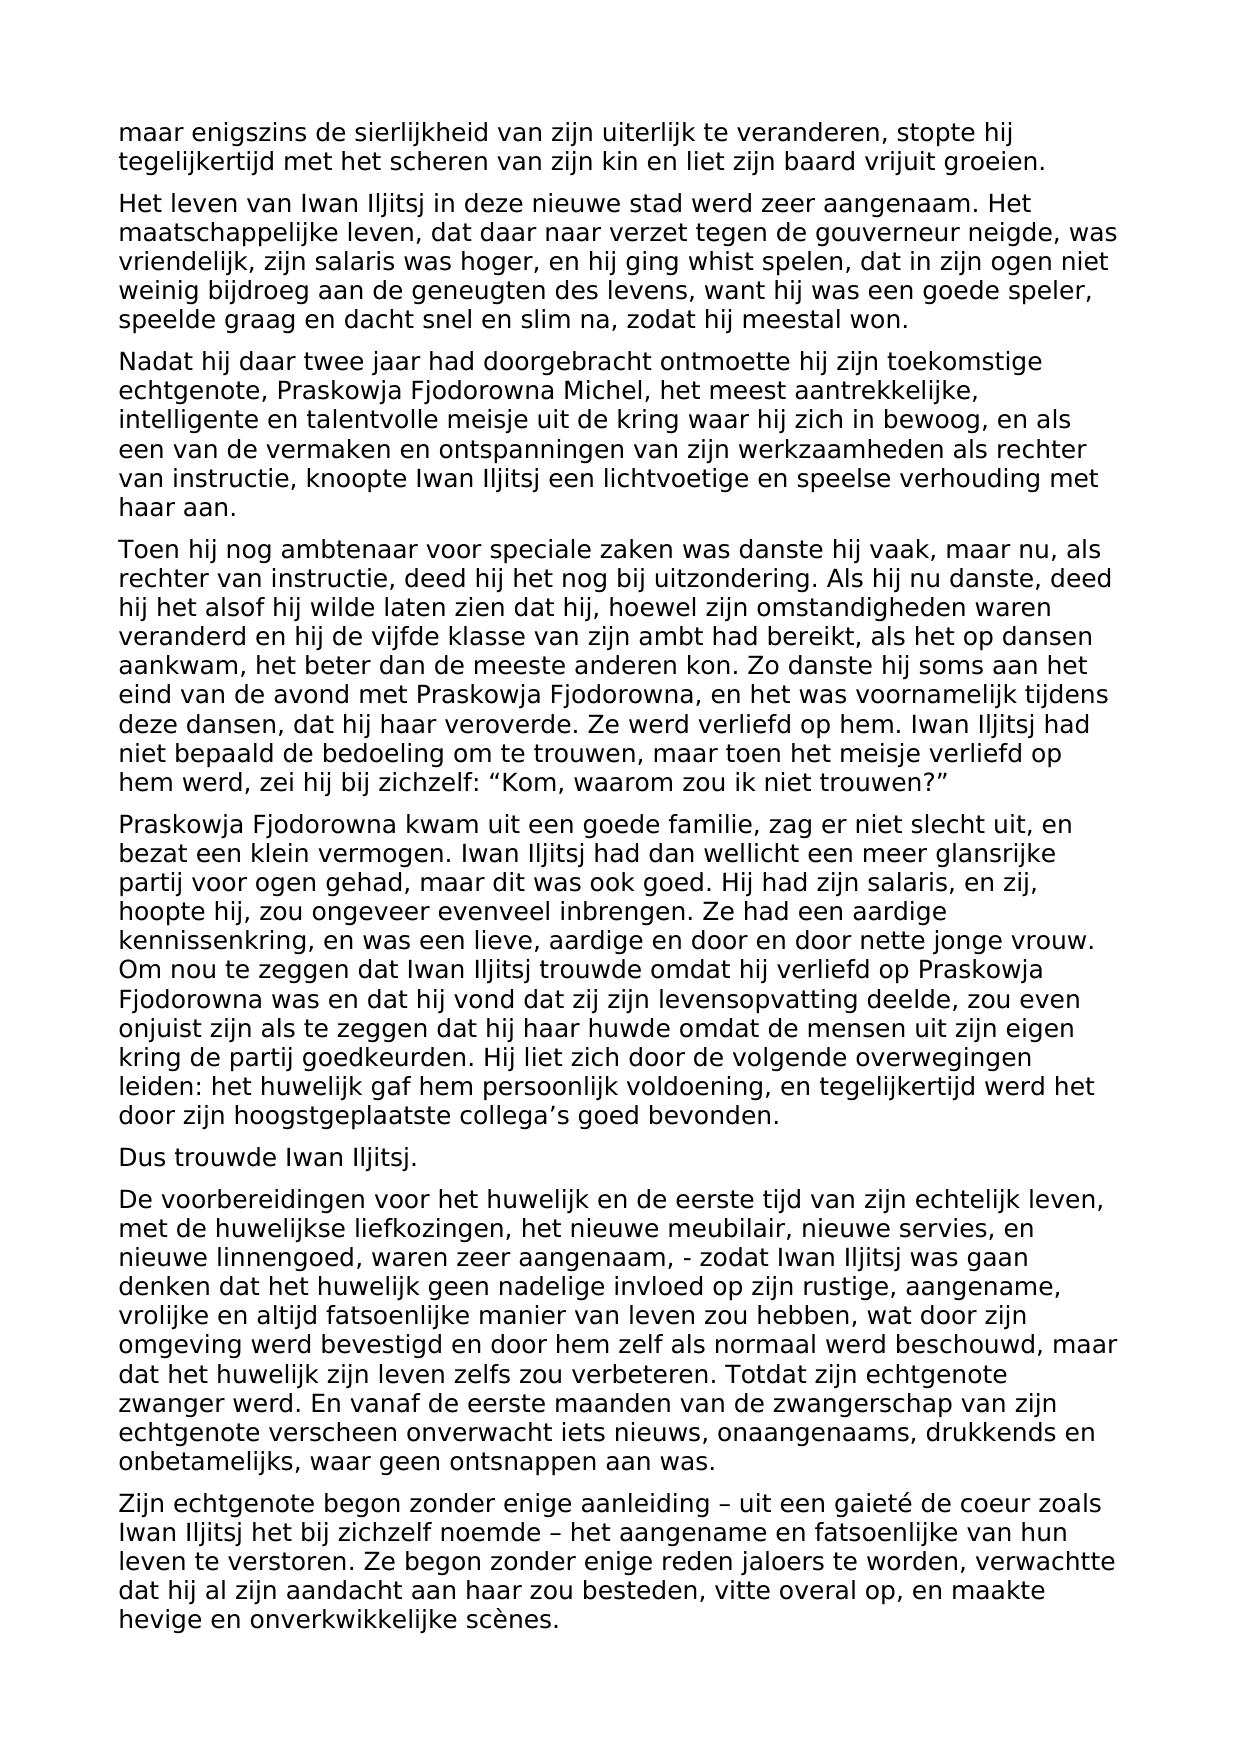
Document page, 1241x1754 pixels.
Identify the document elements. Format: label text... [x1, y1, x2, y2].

text Nadat hij daar twee jaar had doorgebracht ontmoette hij zijn toekomstige echtgenote, Praskowja Fjodorowna Michel, het meest aantrekkelijke, intelligente en talentvolle meisje uit de kring waar hij zich in bewoog, en als een van de vermaken en ontspanningen van zijn werkzaamheden als rechter van instructie, knoopte Iwan Iljitsj een lichtvoetige en speelse verhouding met haar aan. [118, 347, 1122, 522]
text Dus trouwde Iwan Iljitsj. [118, 1143, 1122, 1172]
text Het leven van Iwan Iljitsj in deze nieuwe stad werd zeer aangenaam. Het maatschappelijke leven, dat daar naar verzet tegen de gouverneur neigde, was vriendelijk, zijn salaris was hoger, en hij ging whist spelen, dat in zijn ogen niet weinig bijdroeg aan de geneugten des levens, want hij was een goede speler, speelde graag en dacht snel en slim na, zodat hij meestal won. [118, 189, 1122, 335]
text Praskowja Fjodorowna kwam uit een goede familie, zag er niet slecht uit, en bezat een klein vermogen. Iwan Iljitsj had dan wellicht een meer glansrijke partij voor ogen gehad, maar dit was ook goed. Hij had zijn salaris, en zij, hoopte hij, zou ongeveer evenveel inbrengen. Ze had een aardige kennissenkring, en was een lieve, aardige en door en door nette jonge vrouw. Om nou te zeggen dat Iwan Iljitsj trouwde omdat hij verliefd op Praskowja Fjodorowna was en dat hij vond dat zij zijn levensopvatting deelde, zou even onjuist zijn als te zeggen dat hij haar huwde omdat de mensen uit zijn eigen kring de partij goedkeurden. Hij liet zich door de volgende overwegingen leiden: het huwelijk gaf hem persoonlijk voldoening, en tegelijkertijd werd het door zijn hoogstgeplaatste collega’s goed bevonden. [118, 810, 1122, 1131]
text Toen hij nog ambtenaar voor speciale zaken was danste hij vaak, maar nu, als rechter van instructie, deed hij het nog bij uitzondering. Als hij nu danste, deed hij het alsof hij wilde laten zien dat hij, hoewel zijn omstandigheden waren veranderd en hij de vijfde klasse van zijn ambt had bereikt, als het op dansen aankwam, het beter dan de meeste anderen kon. Zo danste hij soms aan het eind van de avond met Praskowja Fjodorowna, en het was voornamelijk tijdens deze dansen, dat hij haar veroverde. Ze werd verliefd op hem. Iwan Iljitsj had niet bepaald de bedoeling om te trouwen, maar toen het meisje verliefd op hem werd, zei hij bij zichzelf: “Kom, waarom zou ik niet trouwen?” [118, 535, 1122, 797]
text Zijn echtgenote begon zonder enige aanleiding – uit een gaieté de coeur zoals Iwan Iljitsj het bij zichzelf noemde – het aangename en fatsoenlijke van hun leven te verstoren. Ze begon zonder enige reden jaloers te worden, verwachtte dat hij al zijn aandacht aan haar zou besteden, vitte overal op, en maakte hevige en onverkwikkelijke scènes. [118, 1489, 1122, 1635]
text maar enigszins de sierlijkheid van zijn uiterlijk te veranderen, stopte hij tegelijkertijd met het scheren van zijn kin en liet zijn baard vrijuit groeien. [118, 118, 1122, 176]
text De voorbereidingen voor het huwelijk en de eerste tijd van zijn echtelijk leven, met de huwelijkse liefkozingen, het nieuwe meubilair, nieuwe servies, en nieuwe linnengoed, waren zeer aangenaam, - zodat Iwan Iljitsj was gaan denken dat het huwelijk geen nadelige invloed op zijn rustige, aangename, vrolijke en altijd fatsoenlijke manier van leven zou hebben, wat door zijn omgeving werd bevestigd en door hem zelf als normaal werd beschouwd, maar dat het huwelijk zijn leven zelfs zou verbeteren. Totdat zijn echtgenote zwanger werd. En vanaf de eerste maanden van de zwangerschap van zijn echtgenote verscheen onverwacht iets nieuws, onaangenaams, drukkends en onbetamelijks, waar geen ontsnappen aan was. [118, 1185, 1122, 1476]
